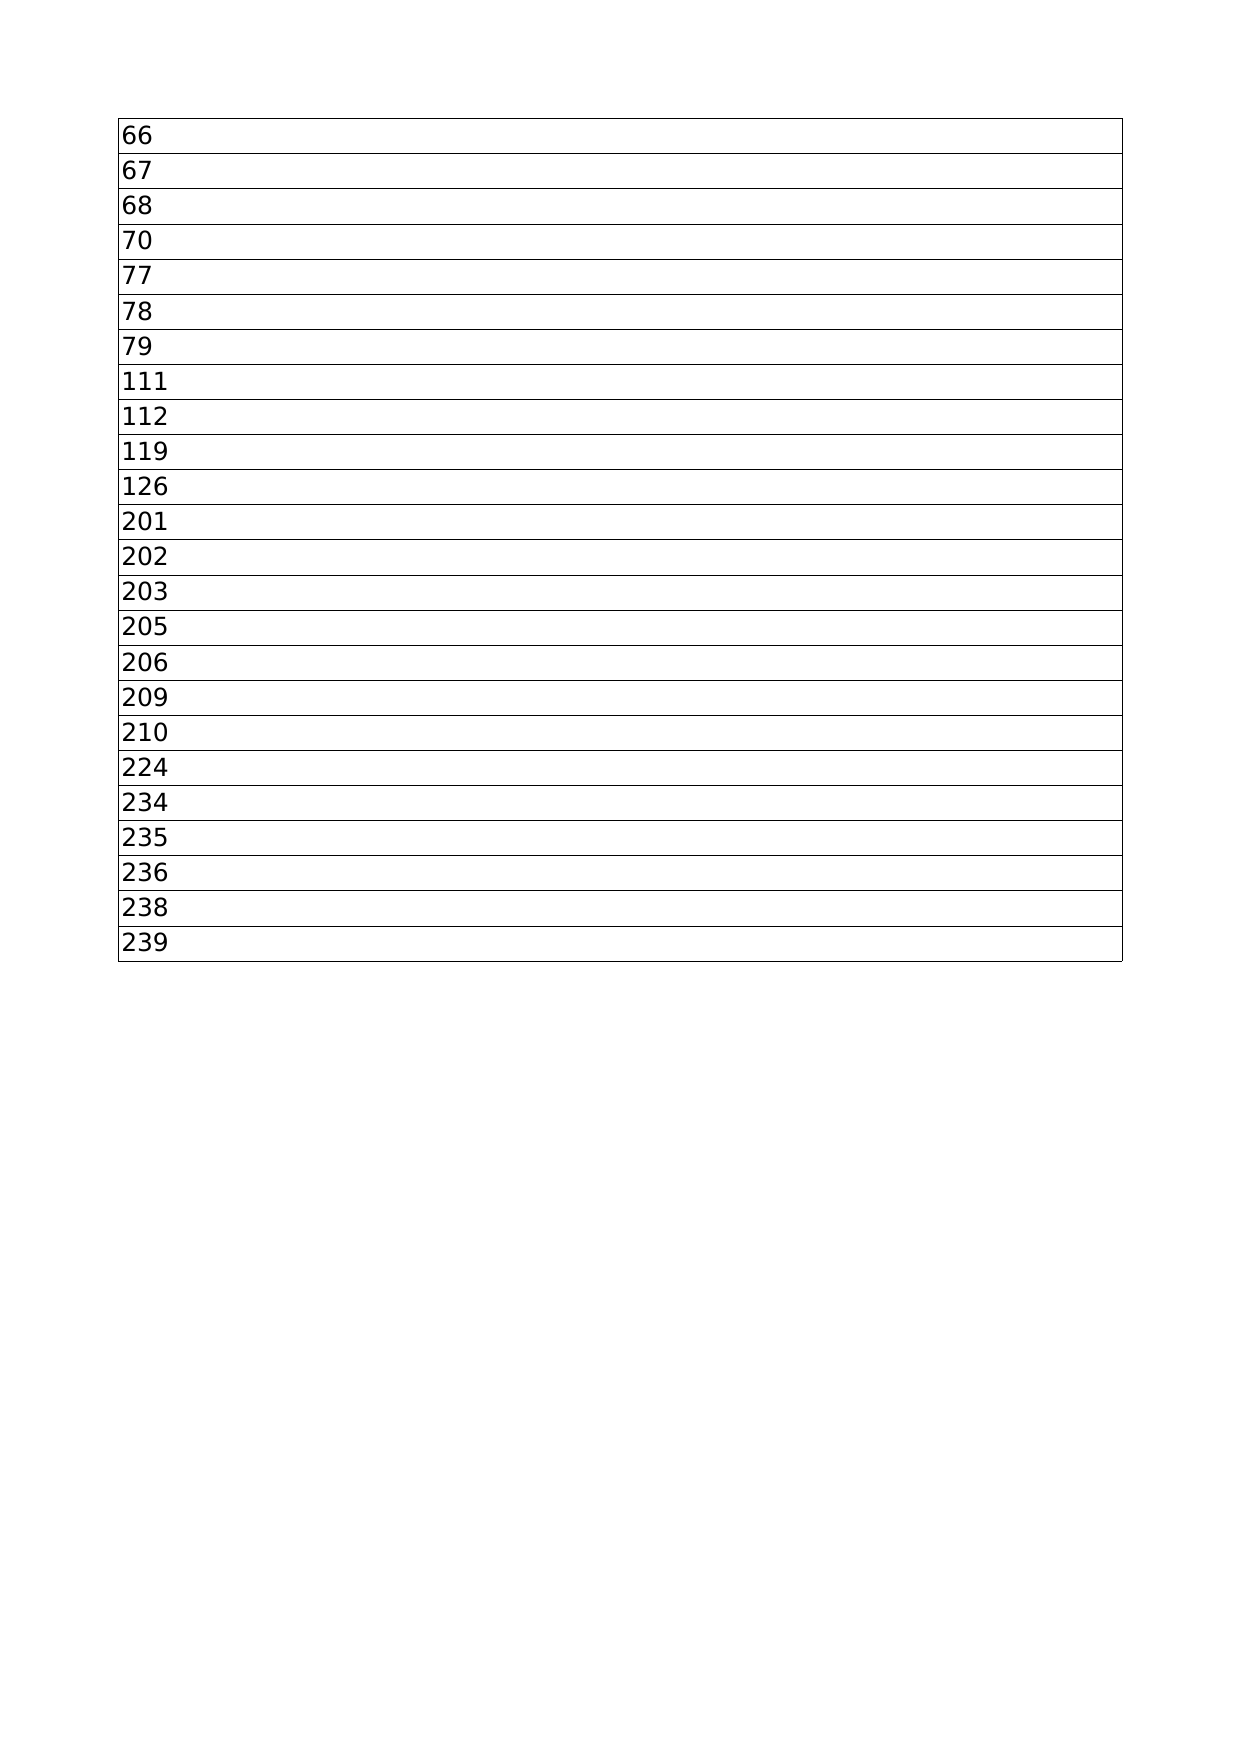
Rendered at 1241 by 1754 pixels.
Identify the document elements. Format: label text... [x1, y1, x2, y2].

table_cell 77 [119, 260, 1122, 294]
table_cell 79 [119, 330, 1122, 364]
table_cell 224 [119, 751, 1122, 785]
table_cell 112 [119, 400, 1122, 434]
table_cell 78 [119, 295, 1122, 329]
table_cell 66 [119, 119, 1122, 153]
table_cell 209 [119, 681, 1122, 715]
table_cell 202 [119, 540, 1122, 574]
table_cell 126 [119, 470, 1122, 504]
table_cell 205 [119, 611, 1122, 645]
table_cell 68 [119, 189, 1122, 223]
table_cell 234 [119, 786, 1122, 820]
table_cell 235 [119, 821, 1122, 855]
table_cell 119 [119, 435, 1122, 469]
table_cell 70 [119, 225, 1122, 258]
table_cell 111 [119, 365, 1122, 399]
table_cell 67 [119, 154, 1122, 188]
table_cell 201 [119, 505, 1122, 539]
table_cell 210 [119, 716, 1122, 750]
table_cell 236 [119, 856, 1122, 890]
table_cell 203 [119, 576, 1122, 609]
table_cell 239 [119, 927, 1122, 961]
table_cell 206 [119, 646, 1122, 680]
table_cell 238 [119, 891, 1122, 926]
